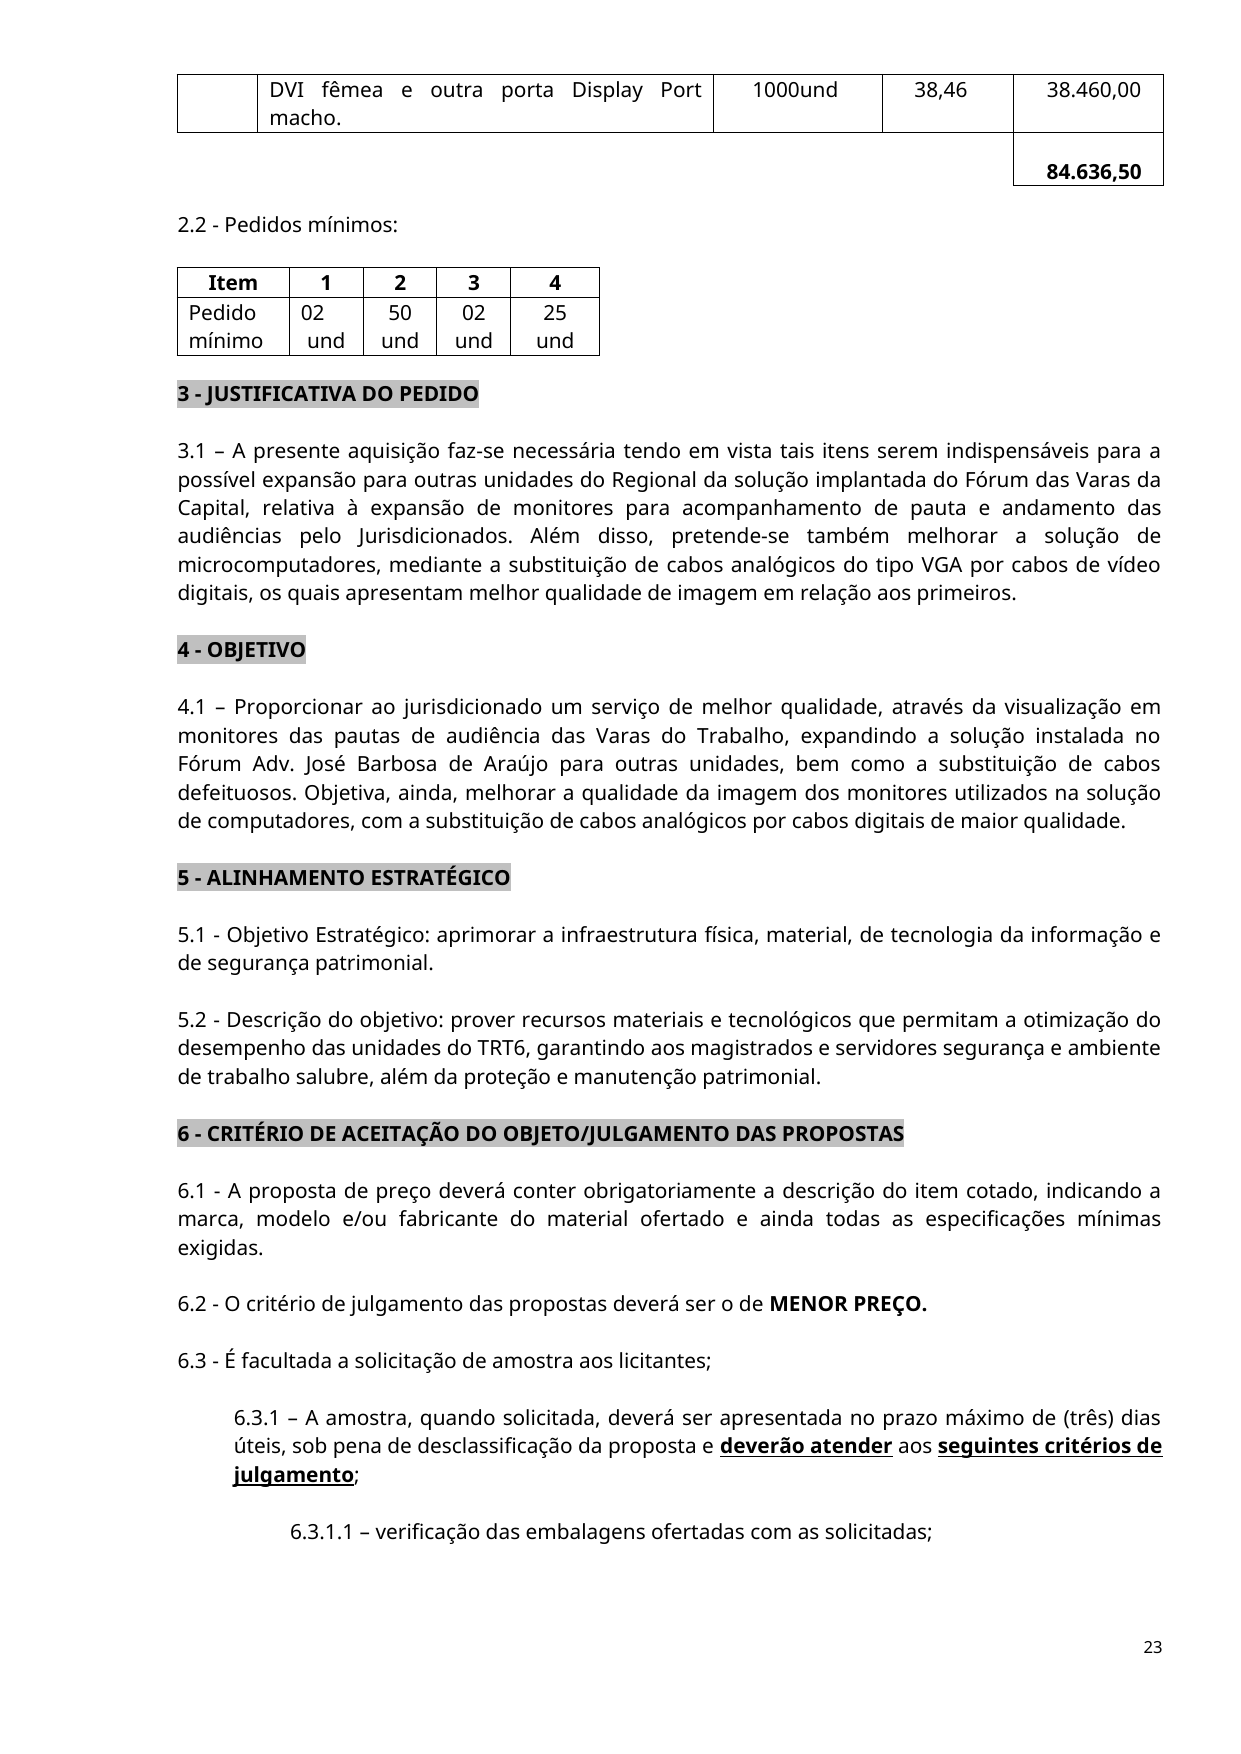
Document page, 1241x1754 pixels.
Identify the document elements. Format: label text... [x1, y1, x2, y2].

table_header 3 [437, 268, 510, 297]
table_cell 50 und [364, 298, 436, 354]
table_cell 02 und [437, 298, 510, 354]
table_cell 38,46 [883, 75, 1013, 132]
text 4.1 – Proporcionar ao jurisdicionado um serviço de melhor qualidade, através da visualização em monitores das pautas de audiência das Varas do Trabalho, expandindo a solução instalada no Fórum Adv. José Barbosa de Araújo para outras unidades, bem como a substituição de cabos defeituosos. Objetiva, ainda, melhorar a qualidade da imagem dos monitores utilizados na solução de computadores, com a substituição de cabos analógicos por cabos digitais de maior qualidade. [177, 692, 1162, 834]
table_cell [177, 133, 1013, 185]
table_header 4 [511, 268, 599, 297]
text 6.1 - A proposta de preço deverá conter obrigatoriamente a descrição do item cotado, indicando a marca, modelo e/ou fabricante do material ofertado e ainda todas as especificações mínimas exigidas. [177, 1176, 1162, 1261]
table_cell Pedido mínimo [178, 298, 289, 354]
text 5.2 - Descrição do objetivo: prover recursos materiais e tecnológicos que permitam a otimização do desempenho das unidades do TRT6, garantindo aos magistrados e servidores segurança e ambiente de trabalho salubre, além da proteção e manutenção patrimonial. [177, 1005, 1162, 1090]
text 2.2 - Pedidos mínimos: [177, 210, 1162, 239]
table_cell 1000und [714, 75, 882, 132]
text 5.1 - Objetivo Estratégico: aprimorar a infraestrutura física, material, de tecnologia da informação e de segurança patrimonial. [177, 920, 1162, 977]
text 3.1 – A presente aquisição faz-se necessária tendo em vista tais itens serem indispensáveis para a possível expansão para outras unidades do Regional da solução implantada do Fórum das Varas da Capital, relativa à expansão de monitores para acompanhamento de pauta e andamento das audiências pelo Jurisdicionados. Além disso, pretende-se também melhorar a solução de microcomputadores, mediante a substituição de cabos analógicos do tipo VGA por cabos de vídeo digitais, os quais apresentam melhor qualidade de imagem em relação aos primeiros. [177, 436, 1162, 607]
table_cell 02 und [290, 298, 363, 354]
text 6.2 - O critério de julgamento das propostas deverá ser o de MENOR PREÇO. [177, 1289, 1162, 1318]
table_header 2 [364, 268, 436, 297]
table_cell 84.636,50 [1014, 133, 1163, 185]
text 6.3 - É facultada a solicitação de amostra aos licitantes; [177, 1346, 1162, 1375]
table_header Item [178, 268, 289, 297]
text 6 - CRITÉRIO DE ACEITAÇÃO DO OBJETO/JULGAMENTO DAS PROPOSTAS [177, 1119, 1159, 1147]
table_header 1 [290, 268, 363, 297]
table_cell [178, 75, 257, 132]
text 4 - OBJETIVO [177, 635, 1162, 664]
text 3 - JUSTIFICATIVA DO PEDIDO [177, 379, 1162, 408]
text 5 - ALINHAMENTO ESTRATÉGICO [177, 863, 1162, 891]
table_cell 38.460,00 [1014, 75, 1163, 132]
text 6.3.1 – A amostra, quando solicitada, deverá ser apresentada no prazo máximo de (três) dias úteis, sob pena de desclassificação da proposta e deverão atender aos seguintes critérios de julgamento; [233, 1403, 1162, 1488]
text 6.3.1.1 – verificação das embalagens ofertadas com as solicitadas; [177, 1517, 1162, 1545]
table_cell 25 und [511, 298, 599, 354]
table_cell DVI fêmea e outra porta Display Port macho. [258, 75, 713, 132]
